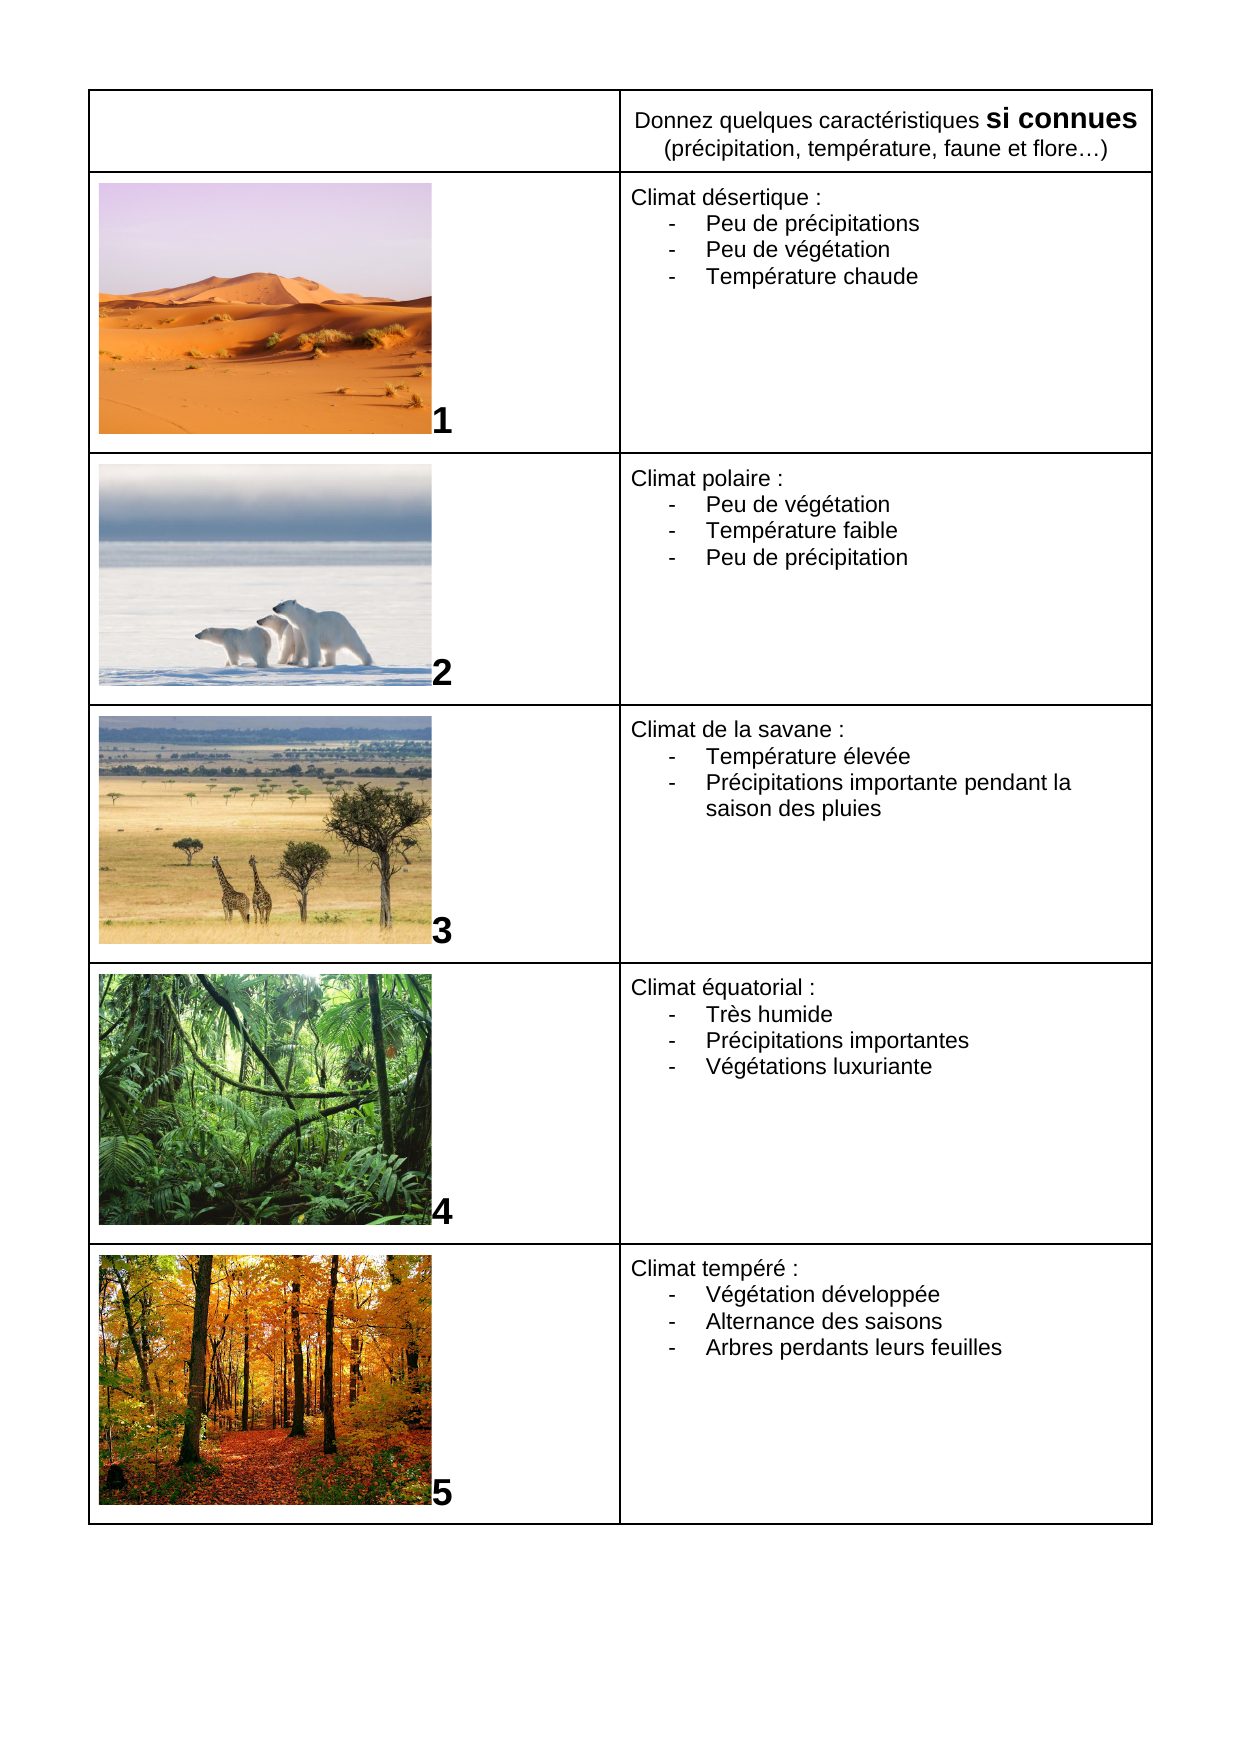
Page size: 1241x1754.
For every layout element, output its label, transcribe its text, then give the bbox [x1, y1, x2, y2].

table_header [90, 91, 619, 171]
picture [98, 974, 432, 1225]
table_cell 3 [90, 706, 619, 962]
table_cell 2 [90, 454, 619, 704]
table_cell 1 [90, 173, 619, 452]
picture [98, 1255, 432, 1505]
table_cell Climat de la savane : Température élevée Précipitations importante pendant la saison des pluies [621, 706, 1151, 962]
table_cell 5 [90, 1245, 619, 1523]
table_header Donnez quelques caractéristiques si connues (précipitation, température, faune et flore…) [621, 91, 1151, 171]
table_cell Climat équatorial : Très humide Précipitations importantes Végétations luxuriante [621, 964, 1151, 1242]
table_cell 4 [90, 964, 619, 1242]
table_cell Climat désertique : Peu de précipitations Peu de végétation Température chaude [621, 173, 1151, 452]
table_cell Climat polaire : Peu de végétation Température faible Peu de précipitation [621, 454, 1151, 704]
table_cell Climat tempéré : Végétation développée Alternance des saisons Arbres perdants leurs feuilles [621, 1245, 1151, 1523]
picture [98, 464, 432, 686]
picture [98, 183, 432, 434]
picture [98, 716, 432, 944]
